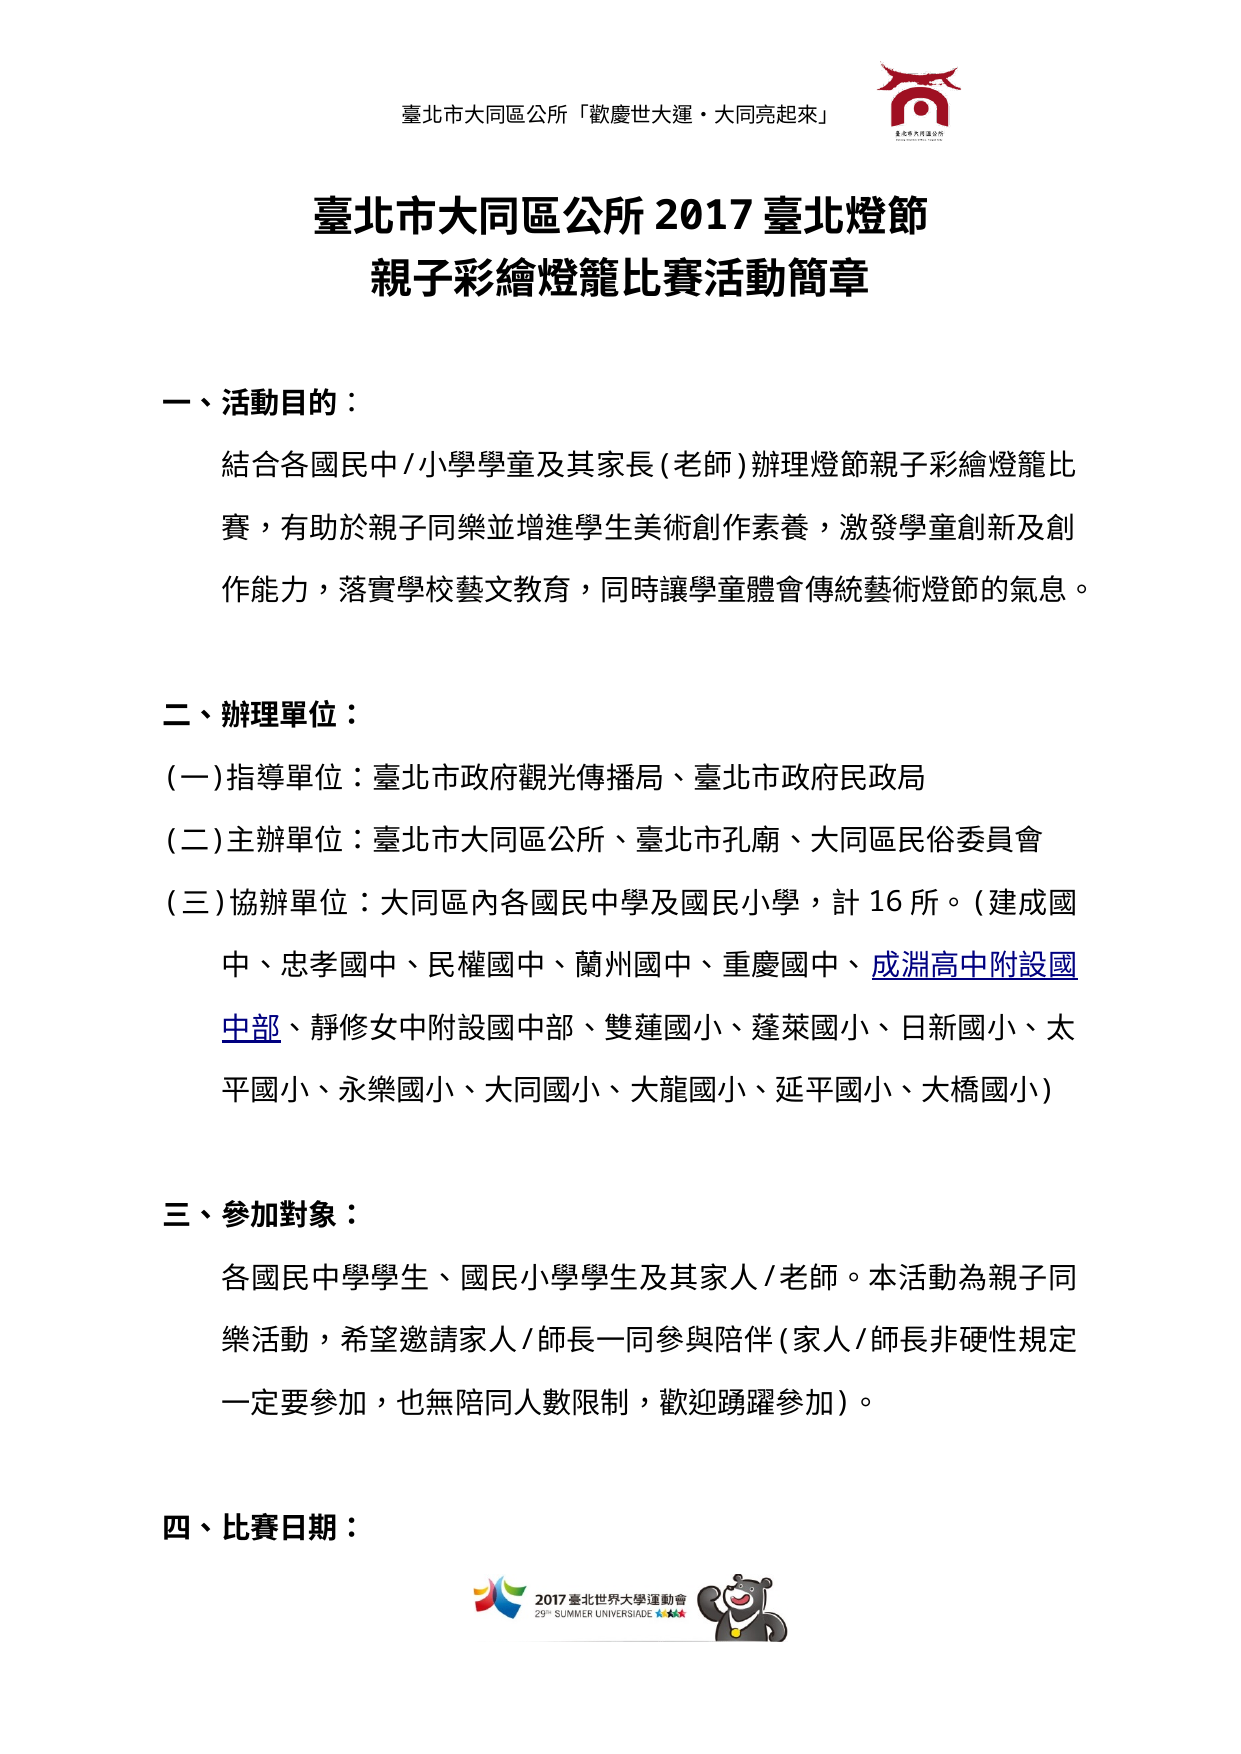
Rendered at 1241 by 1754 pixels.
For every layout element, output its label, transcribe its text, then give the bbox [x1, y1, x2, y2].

text 一、活動目的： [162, 359, 1078, 421]
text 二、辦理單位： [162, 671, 1078, 734]
text (一)指導單位：臺北市政府觀光傳播局、臺北市政府民政局 [162, 734, 1078, 796]
text (二)主辦單位：臺北市大同區公所、臺北市孔廟、大同區民俗委員會 [162, 796, 1078, 859]
text 各國民中學學生、國民小學學生及其家人/老師。本活動為親子同樂活動，希望邀請家人/師長一同參與陪伴(家人/師長非硬性規定一定要參加，也無陪同人數限制，歡迎踴躍參加)。 [221, 1234, 1078, 1421]
text (三)協辦單位：大同區內各國民中學及國民小學，計16所。(建成國中、忠孝國中、民權國中、蘭州國中、重慶國中、成淵高中附設國中部、靜修女中附設國中部、雙蓮國小、蓬萊國小、日新國小、太平國小、永樂國小、大同國小、大龍國小、延平國小、大橋國小) [162, 859, 1078, 1109]
text 臺北市大同區公所2017臺北燈節 [162, 171, 1078, 234]
text 四、比賽日期： [162, 1484, 1078, 1546]
text 三、參加對象： [162, 1171, 1078, 1234]
text 親子彩繪燈籠比賽活動簡章 [162, 234, 1078, 296]
text 結合各國民中/小學學童及其家長(老師)辦理燈節親子彩繪燈籠比賽，有助於親子同樂並增進學生美術創作素養，激發學童創新及創作能力，落實學校藝文教育，同時讓學童體會傳統藝術燈節的氣息。 [221, 421, 1078, 609]
